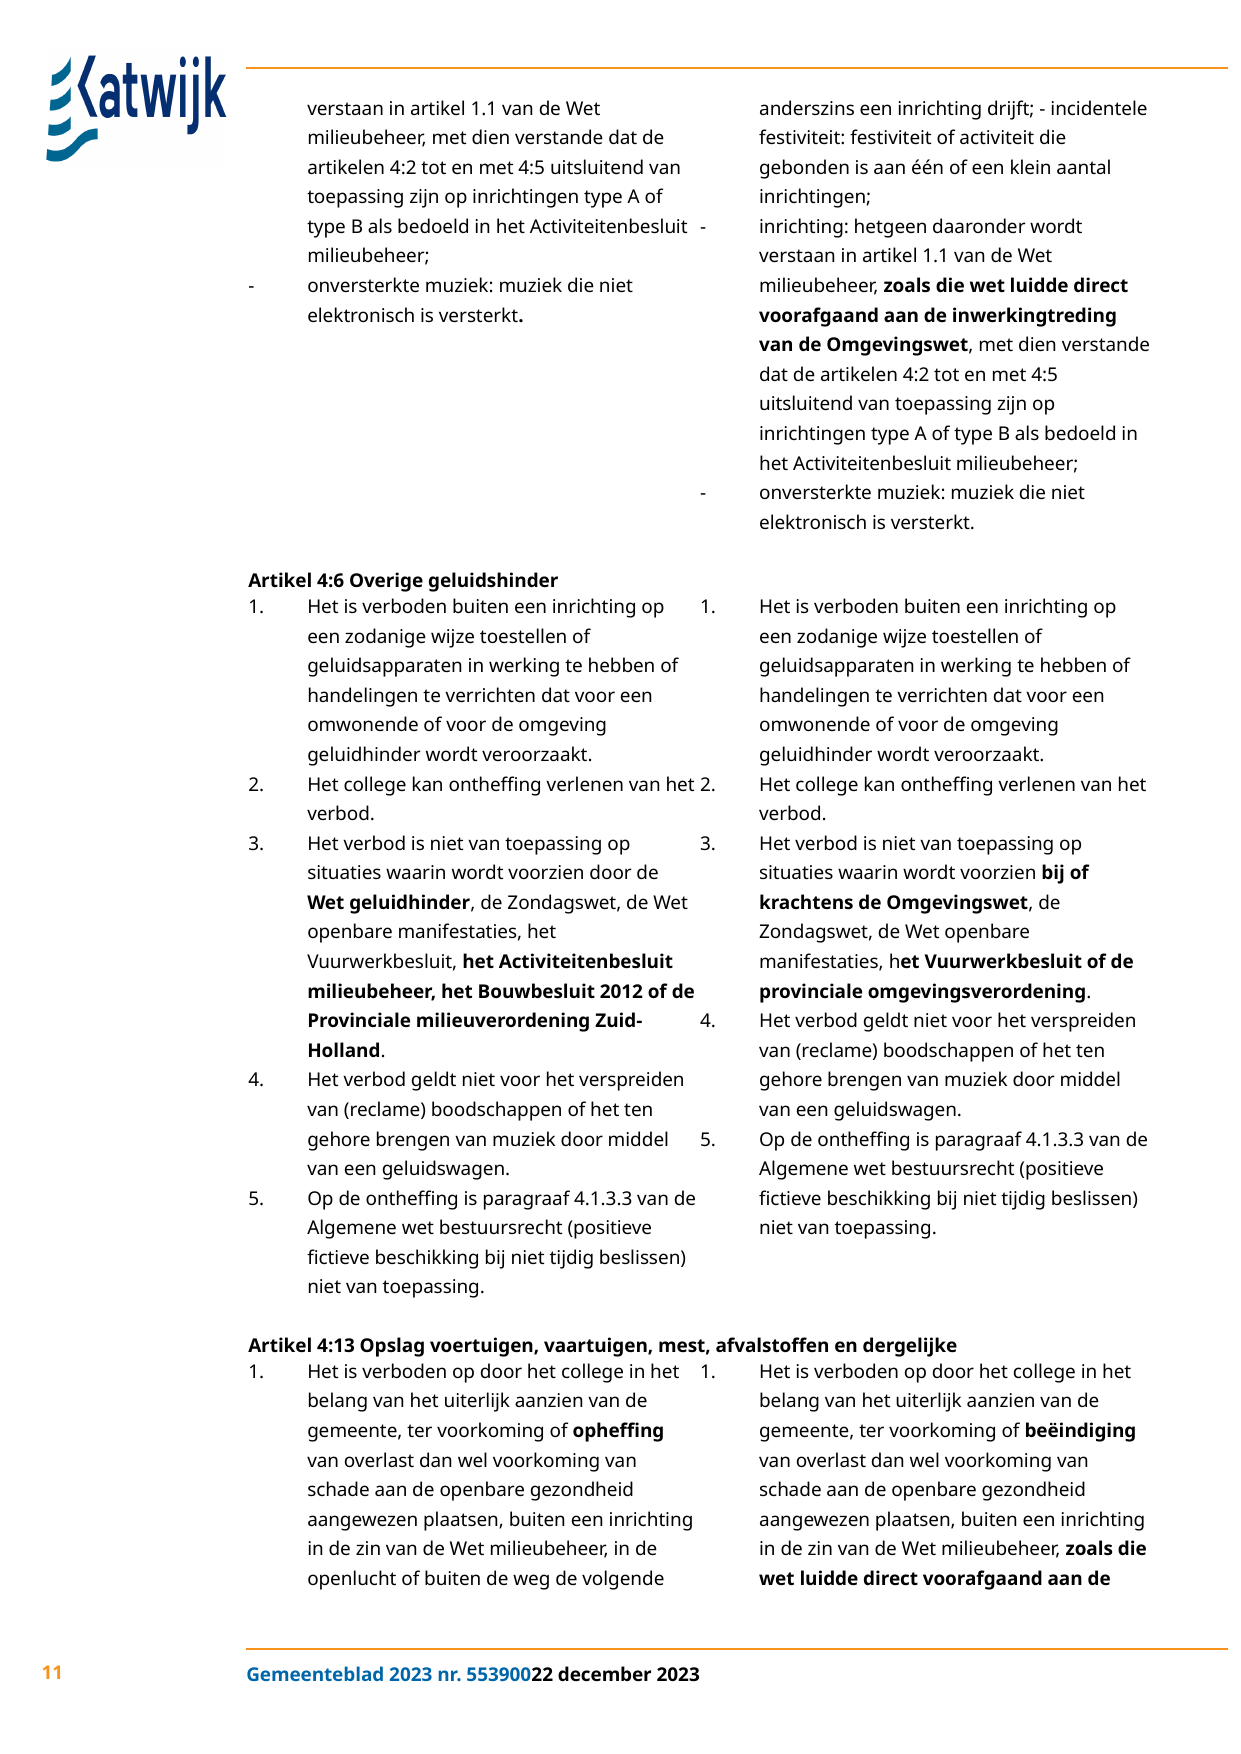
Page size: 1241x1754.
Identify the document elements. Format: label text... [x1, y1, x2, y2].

table_cell Het is verboden op door het college in het belang van het uiterlijk aanzien van de gemeente, ter voorkoming of opheffing van overlast dan wel voorkoming van schade aan de openbare gezondheid aangewezen plaatsen, buiten een inrichting in de zin van de Wet milieubeheer, in de openlucht of buiten de weg de volgende [248, 1358, 700, 1591]
table_cell verstaan in artikel 1.1 van de Wet milieubeheer, met dien verstande dat de artikelen 4:2 tot en met 4:5 uitsluitend van toepassing zijn op inrichtingen type A of type B als bedoeld in het Activiteitenbesluit milieubeheer; onversterkte muziek: muziek die niet elektronisch is versterkt. [248, 95, 700, 535]
table_cell anderszins een inrichting drijft; - incidentele festiviteit: festiviteit of activiteit die gebonden is aan één of een klein aantal inrichtingen; inrichting: hetgeen daaronder wordt verstaan in artikel 1.1 van de Wet milieubeheer, zoals die wet luidde direct voorafgaand aan de inwerkingtreding van de Omgevingswet, met dien verstande dat de artikelen 4:2 tot en met 4:5 uitsluitend van toepassing zijn op inrichtingen type A of type B als bedoeld in het Activiteitenbesluit milieubeheer; onversterkte muziek: muziek die niet elektronisch is versterkt. [700, 95, 1152, 535]
table_header Artikel 4:6 Overige geluidshinder [248, 568, 1152, 593]
table_cell Het is verboden buiten een inrichting op een zodanige wijze toestellen of geluidsapparaten in werking te hebben of handelingen te verrichten dat voor een omwonende of voor de omgeving geluidhinder wordt veroorzaakt. Het college kan ontheffing verlenen van het verbod. Het verbod is niet van toepassing op situaties waarin wordt voorzien bij of krachtens de Omgevingswet, de Zondagswet, de Wet openbare manifestaties, het Vuurwerkbesluit of de provinciale omgevingsverordening. Het verbod geldt niet voor het verspreiden van (reclame) boodschappen of het ten gehore brengen van muziek door middel van een geluidswagen. Op de ontheffing is paragraaf 4.1.3.3 van de Algemene wet bestuursrecht (positieve fictieve beschikking bij niet tijdig beslissen) niet van toepassing. [700, 593, 1152, 1299]
table_header Artikel 4:13 Opslag voertuigen, vaartuigen, mest, afvalstoffen en dergelijke [248, 1333, 1152, 1358]
table_cell Het is verboden buiten een inrichting op een zodanige wijze toestellen of geluidsapparaten in werking te hebben of handelingen te verrichten dat voor een omwonende of voor de omgeving geluidhinder wordt veroorzaakt. Het college kan ontheffing verlenen van het verbod. Het verbod is niet van toepassing op situaties waarin wordt voorzien door de Wet geluidhinder, de Zondagswet, de Wet openbare manifestaties, het Vuurwerkbesluit, het Activiteitenbesluit milieubeheer, het Bouwbesluit 2012 of de Provinciale milieuverordening Zuid-Holland. Het verbod geldt niet voor het verspreiden van (reclame) boodschappen of het ten gehore brengen van muziek door middel van een geluidswagen. Op de ontheffing is paragraaf 4.1.3.3 van de Algemene wet bestuursrecht (positieve fictieve beschikking bij niet tijdig beslissen) niet van toepassing. [248, 593, 700, 1299]
table_cell Het is verboden op door het college in het belang van het uiterlijk aanzien van de gemeente, ter voorkoming of beëindiging van overlast dan wel voorkoming van schade aan de openbare gezondheid aangewezen plaatsen, buiten een inrichting in de zin van de Wet milieubeheer, zoals die wet luidde direct voorafgaand aan de [700, 1358, 1152, 1591]
picture [41, 47, 231, 172]
